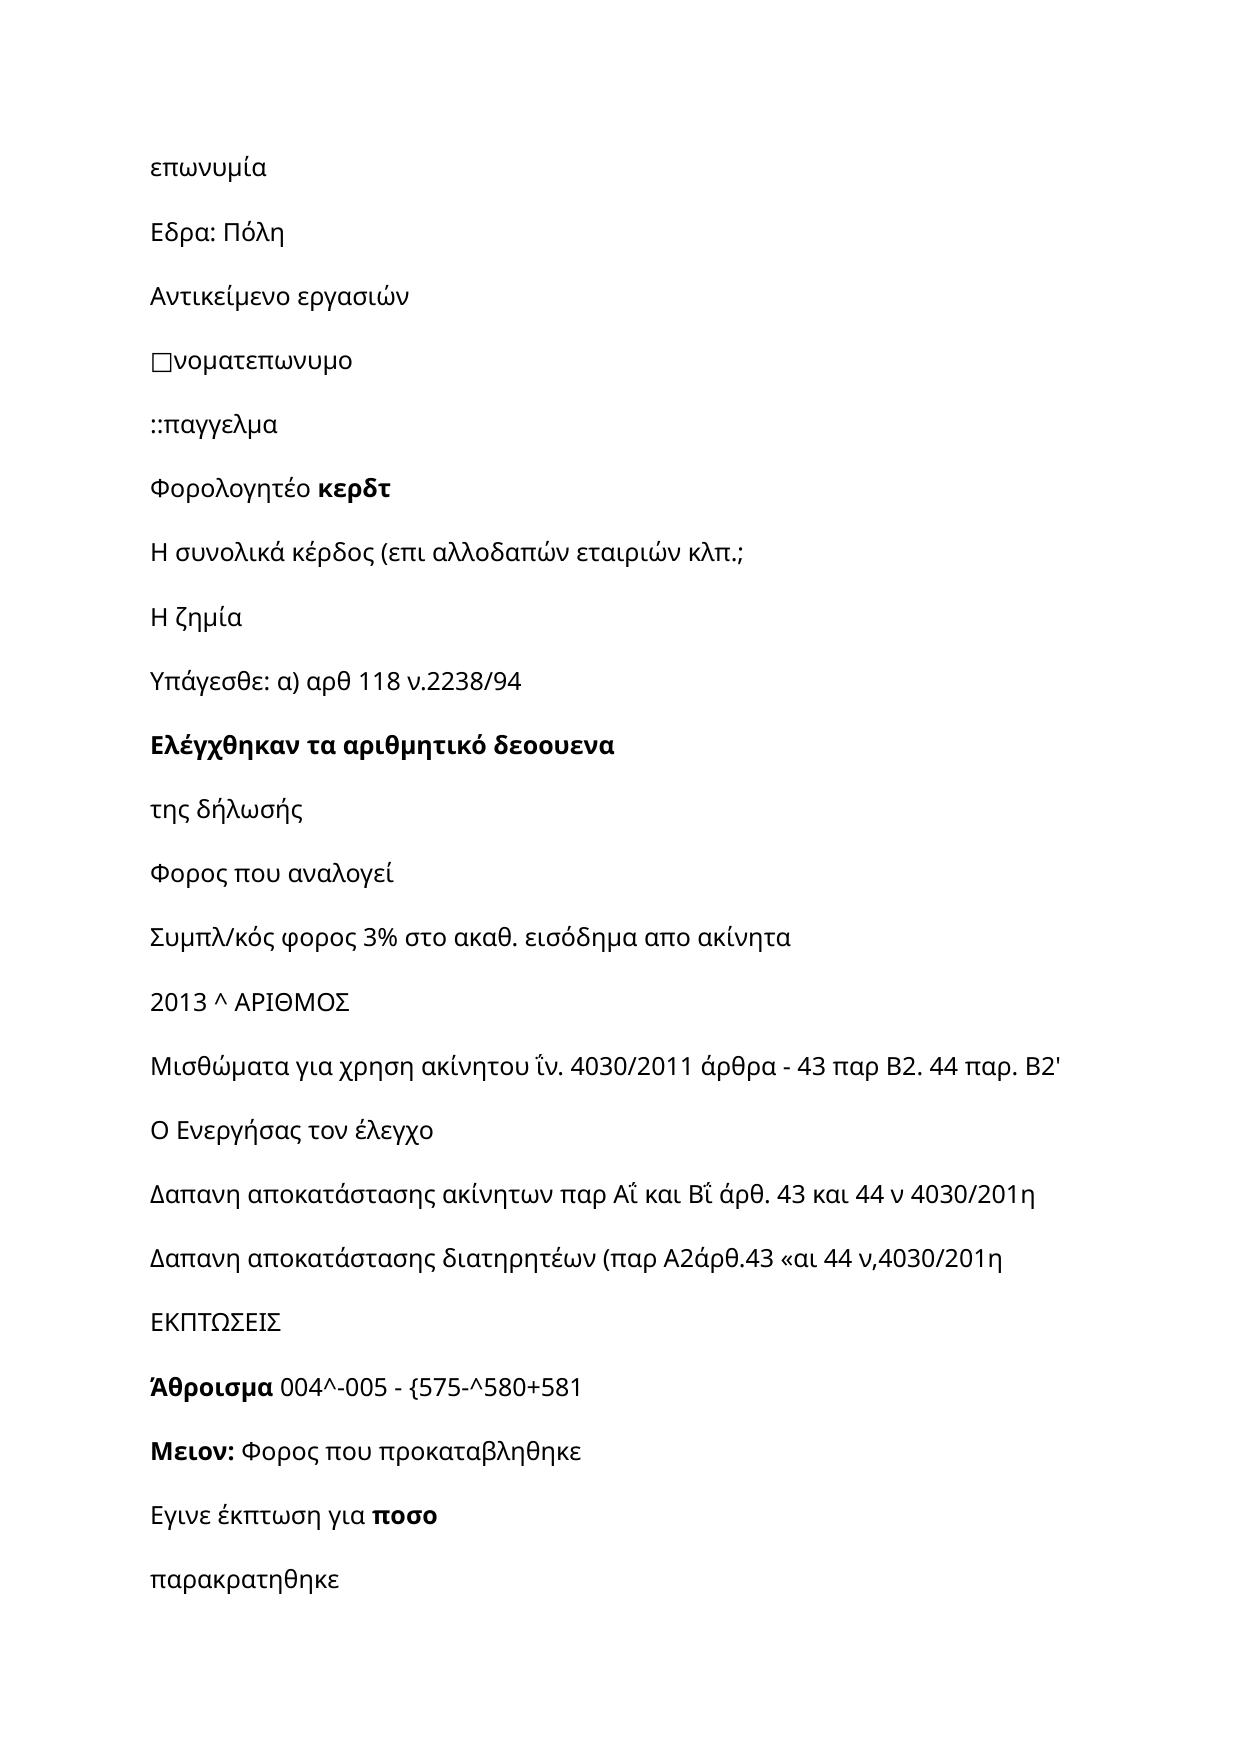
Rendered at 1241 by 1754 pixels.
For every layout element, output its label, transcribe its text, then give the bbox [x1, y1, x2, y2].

text 2013 ^ ΑΡΙΘΜΟΣ [150, 984, 1090, 1018]
text Φορος που αναλογεί [150, 856, 1090, 890]
text της δήλωσής [150, 792, 1090, 826]
text □νοματεπωνυμο [150, 342, 1090, 377]
text Άθροισμα 004^-005 - {575-^580+581 [150, 1369, 1090, 1403]
text Μισθώματα για χρηση ακίνητου ΐν. 4030/2011 άρθρα - 43 παρ B2. 44 παρ. B2' [150, 1048, 1090, 1082]
text Υπάγεσθε: α) αρθ 118 ν.2238/94 [150, 663, 1090, 697]
text Συμπλ/κός φορος 3% στο ακαθ. εισόδημα απο ακίνητα [150, 920, 1090, 954]
text Αντικείμενο εργασιών [150, 278, 1090, 312]
text Φορολογητέο κερδτ [150, 471, 1090, 505]
text Δαπανη αποκατάστασης ακίνητων παρ Αΐ και Βΐ άρθ. 43 και 44 ν 4030/201η [150, 1177, 1090, 1211]
text Μειον: Φορος που προκαταβληθηκε [150, 1433, 1090, 1467]
text παρακρατηθηκε [150, 1562, 1090, 1596]
text ΕΚΠΤΩΣΕΙΣ [150, 1305, 1090, 1339]
text Ο Ενεργήσας τον έλεγχο [150, 1112, 1090, 1147]
text Η συνολικά κέρδος (επι αλλοδαπών εταιριών κλπ.; [150, 535, 1090, 569]
text Εγινε έκπτωση για ποσο [150, 1497, 1090, 1532]
text Εδρα: Πόλη [150, 214, 1090, 248]
text Ελέγχθηκαν τα αριθμητικό δεοουενα [150, 727, 1090, 762]
text Η ζημία [150, 599, 1090, 633]
text ::παγγελμα [150, 407, 1090, 441]
text Δαπανη αποκατάστασης διατηρητέων (παρ Α2άρθ.43 «αι 44 ν,4030/201η [150, 1241, 1090, 1275]
text επωνυμία [150, 150, 1090, 184]
